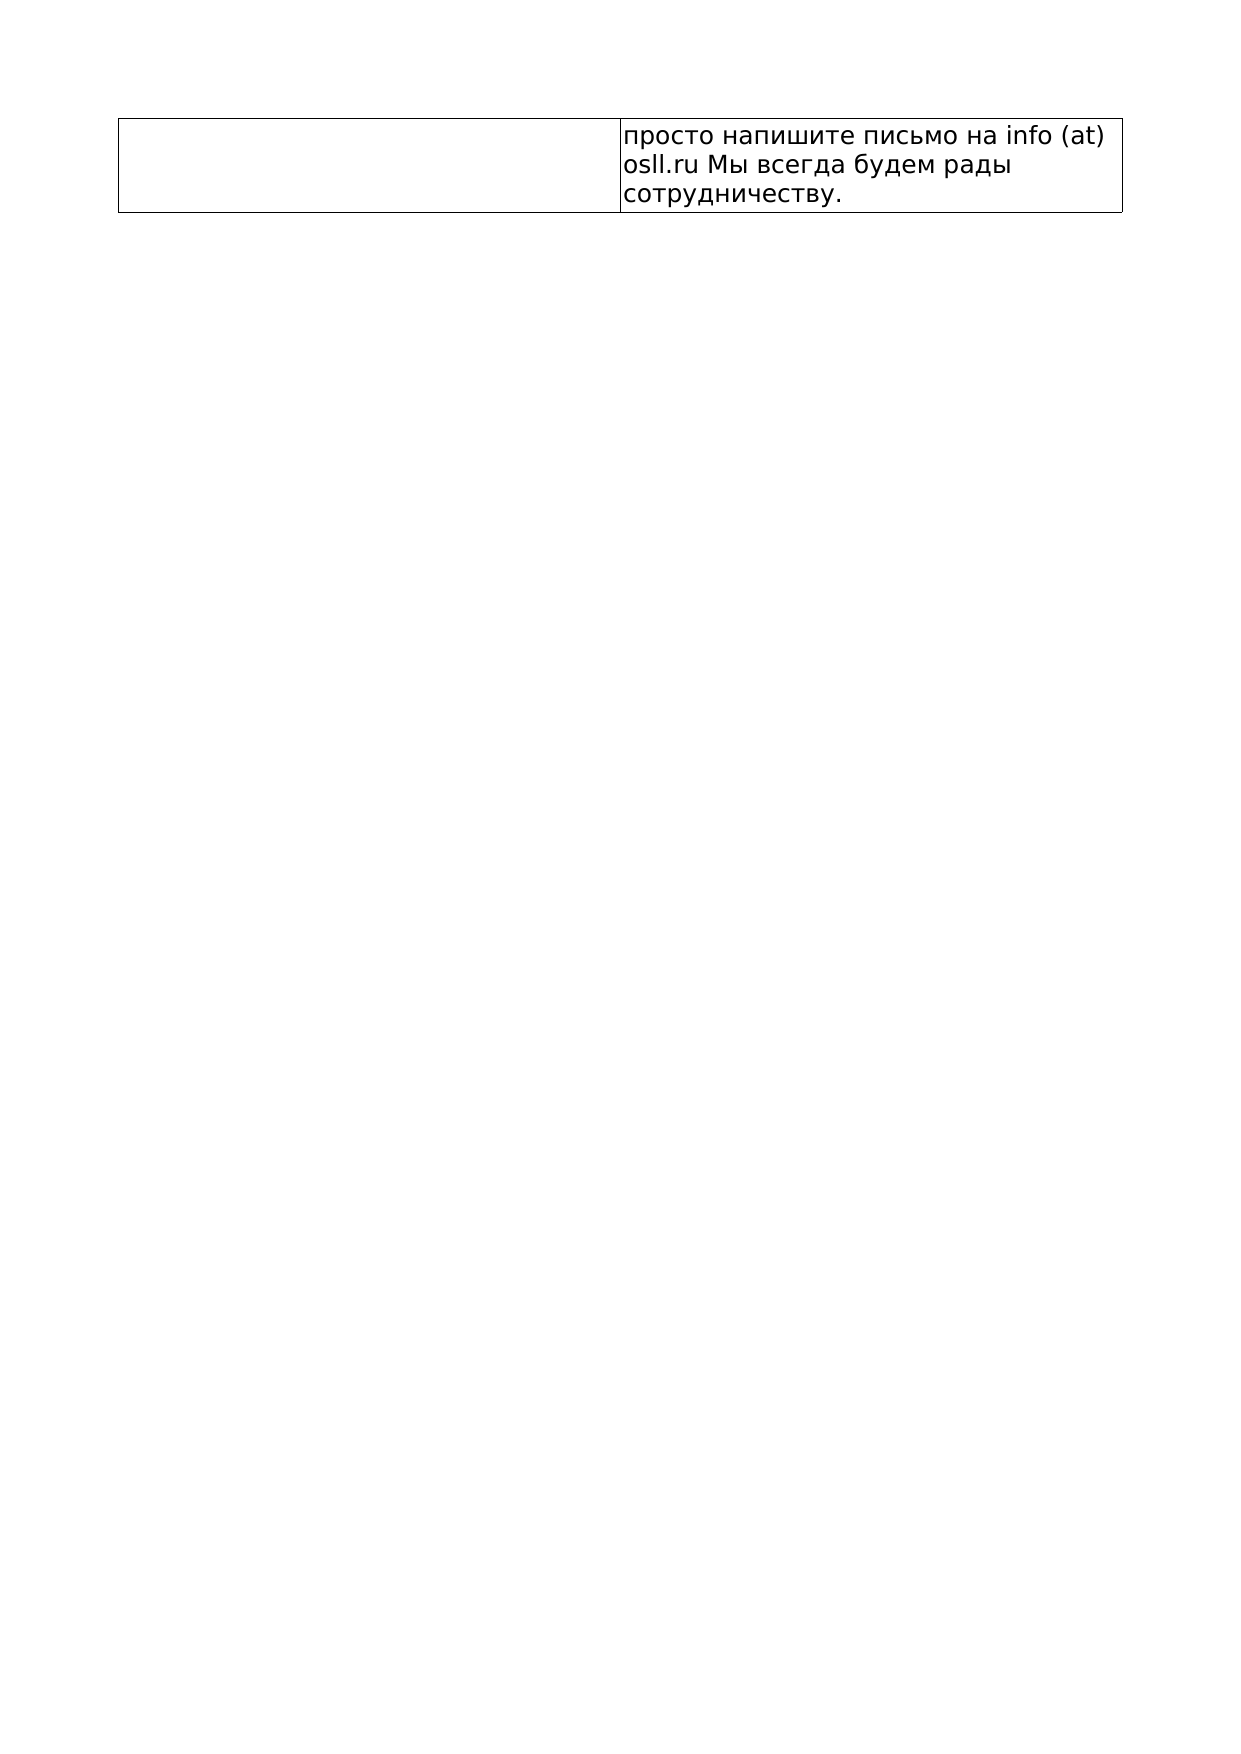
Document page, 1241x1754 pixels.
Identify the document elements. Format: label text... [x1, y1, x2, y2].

table_header просто напишите письмо на info (at) osll.ru Мы всегда будем рады сотрудничеству. [621, 119, 1122, 212]
table_header [119, 119, 620, 212]
